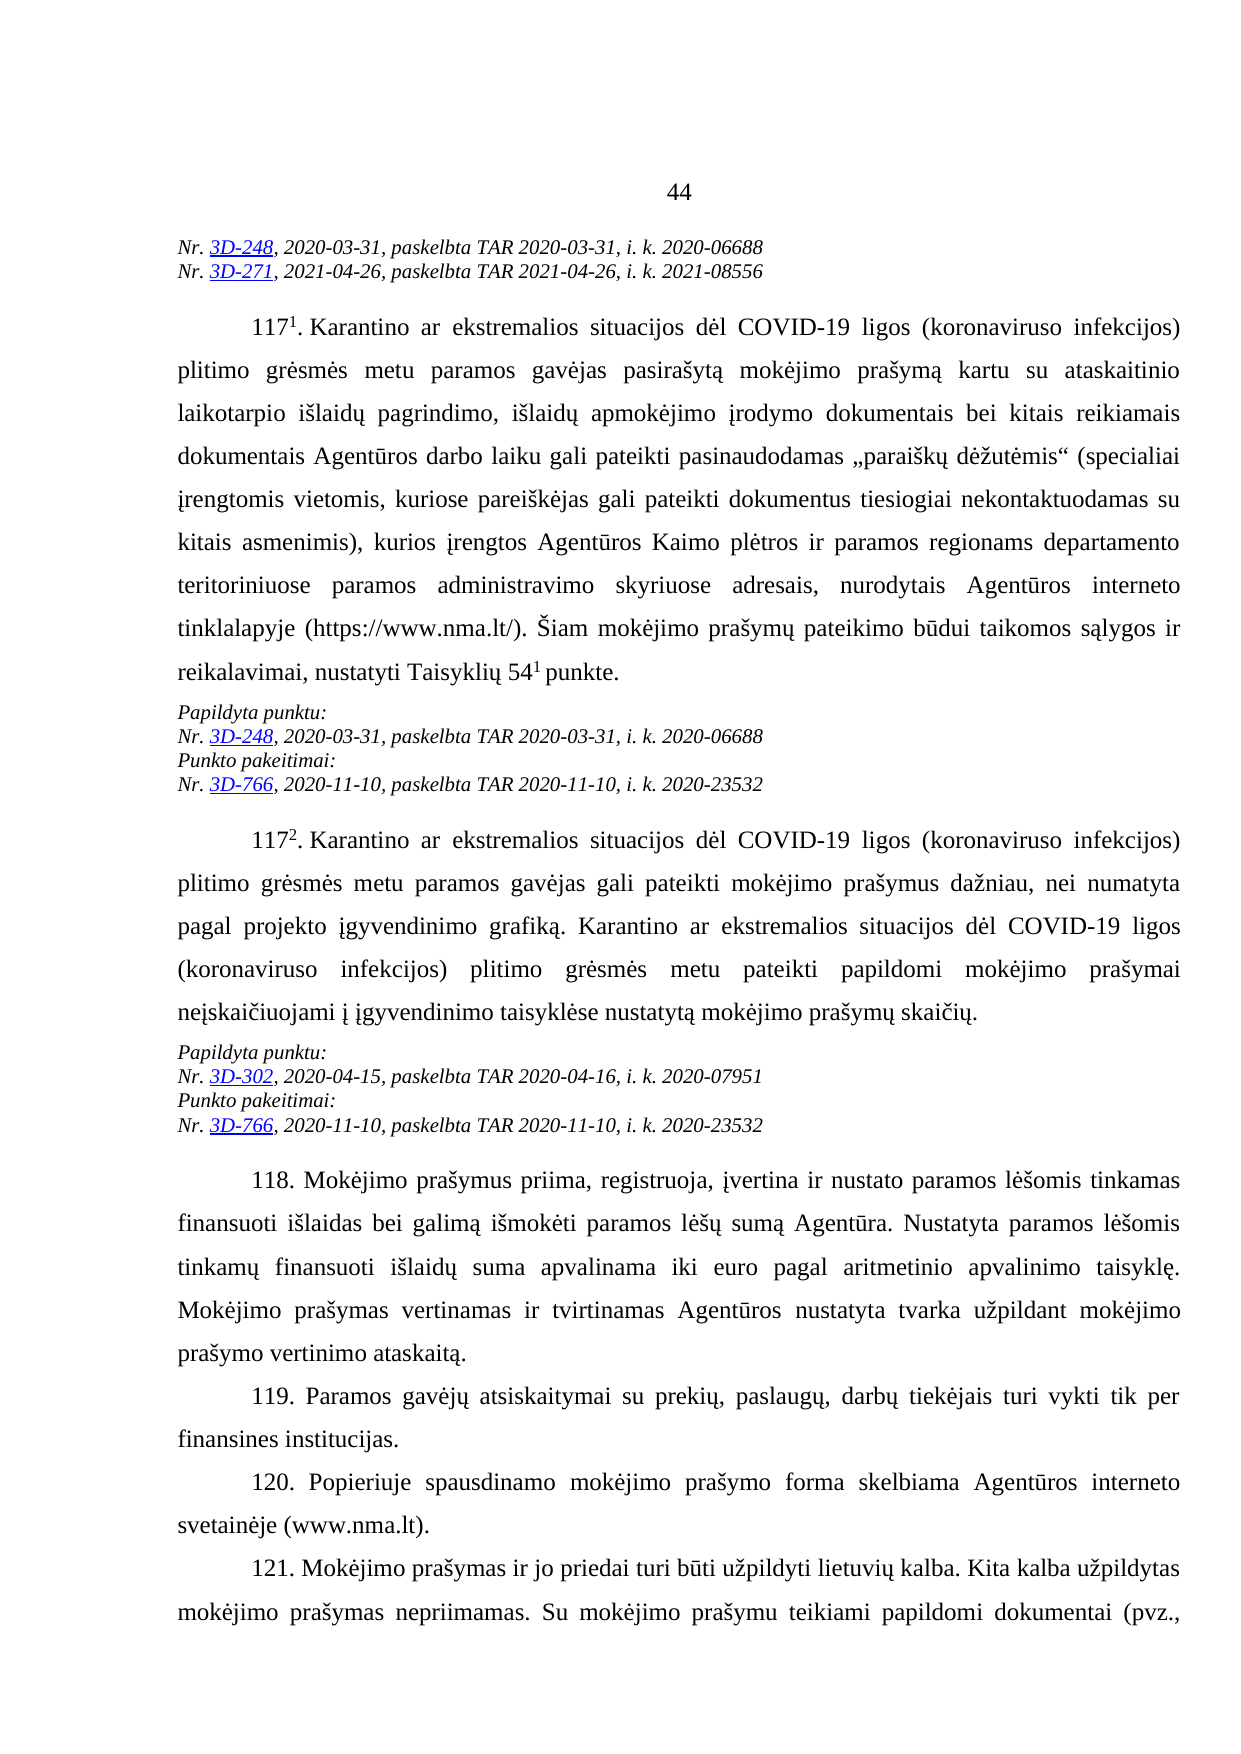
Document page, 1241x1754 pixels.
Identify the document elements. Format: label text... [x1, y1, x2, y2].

text Nr. 3D-271, 2021-04-26, paskelbta TAR 2021-04-26, i. k. 2021-08556 [177, 259, 1181, 283]
text Nr. 3D-766, 2020-11-10, paskelbta TAR 2020-11-10, i. k. 2020-23532 [177, 772, 1181, 796]
text Punkto pakeitimai: [177, 748, 1181, 772]
text Nr. 3D-302, 2020-04-15, paskelbta TAR 2020-04-16, i. k. 2020-07951 [177, 1064, 1181, 1088]
text Nr. 3D-248, 2020-03-31, paskelbta TAR 2020-03-31, i. k. 2020-06688 [177, 724, 1181, 748]
text 118. Mokėjimo prašymus priima, registruoja, įvertina ir nustato paramos lėšomis tinkamas finansuoti išlaidas bei galimą išmokėti paramos lėšų sumą Agentūra. Nustatyta paramos lėšomis tinkamų finansuoti išlaidų suma apvalinama iki euro pagal aritmetinio apvalinimo taisyklę. Mokėjimo prašymas vertinamas ir tvirtinamas Agentūros nustatyta tvarka užpildant mokėjimo prašymo vertinimo ataskaitą. [177, 1165, 1181, 1367]
text 120. Popieriuje spausdinamo mokėjimo prašymo forma skelbiama Agentūros interneto svetainėje (www.nma.lt). [177, 1467, 1181, 1539]
text Nr. 3D-766, 2020-11-10, paskelbta TAR 2020-11-10, i. k. 2020-23532 [177, 1112, 1181, 1137]
text Nr. 3D-248, 2020-03-31, paskelbta TAR 2020-03-31, i. k. 2020-06688 [177, 235, 1181, 259]
text 119. Paramos gavėjų atsiskaitymai su prekių, paslaugų, darbų tiekėjais turi vykti tik per finansines institucijas. [177, 1381, 1181, 1453]
text 121. Mokėjimo prašymas ir jo priedai turi būti užpildyti lietuvių kalba. Kita kalba užpildytas mokėjimo prašymas nepriimamas. Su mokėjimo prašymu teikiami papildomi dokumentai (pvz., [177, 1553, 1181, 1625]
text 1172. Karantino ar ekstremalios situacijos dėl COVID-19 ligos (koronaviruso infekcijos) plitimo grėsmės metu paramos gavėjas gali pateikti mokėjimo prašymus dažniau, nei numatyta pagal projekto įgyvendinimo grafiką. Karantino ar ekstremalios situacijos dėl COVID-19 ligos (koronaviruso infekcijos) plitimo grėsmės metu pateikti papildomi mokėjimo prašymai neįskaičiuojami į įgyvendinimo taisyklėse nustatytą mokėjimo prašymų skaičių. [177, 825, 1181, 1026]
text Punkto pakeitimai: [177, 1088, 1181, 1112]
text 1171. Karantino ar ekstremalios situacijos dėl COVID-19 ligos (koronaviruso infekcijos) plitimo grėsmės metu paramos gavėjas pasirašytą mokėjimo prašymą kartu su ataskaitinio laikotarpio išlaidų pagrindimo, išlaidų apmokėjimo įrodymo dokumentais bei kitais reikiamais dokumentais Agentūros darbo laiku gali pateikti pasinaudodamas „paraiškų dėžutėmis“ (specialiai įrengtomis vietomis, kuriose pareiškėjas gali pateikti dokumentus tiesiogiai nekontaktuodamas su kitais asmenimis), kurios įrengtos Agentūros Kaimo plėtros ir paramos regionams departamento teritoriniuose paramos administravimo skyriuose adresais, nurodytais Agentūros interneto tinklalapyje (https://www.nma.lt/). Šiam mokėjimo prašymų pateikimo būdui taikomos sąlygos ir reikalavimai, nustatyti Taisyklių 541 punkte. [177, 312, 1181, 685]
text Papildyta punktu: [177, 1040, 1181, 1064]
text Papildyta punktu: [177, 700, 1181, 724]
